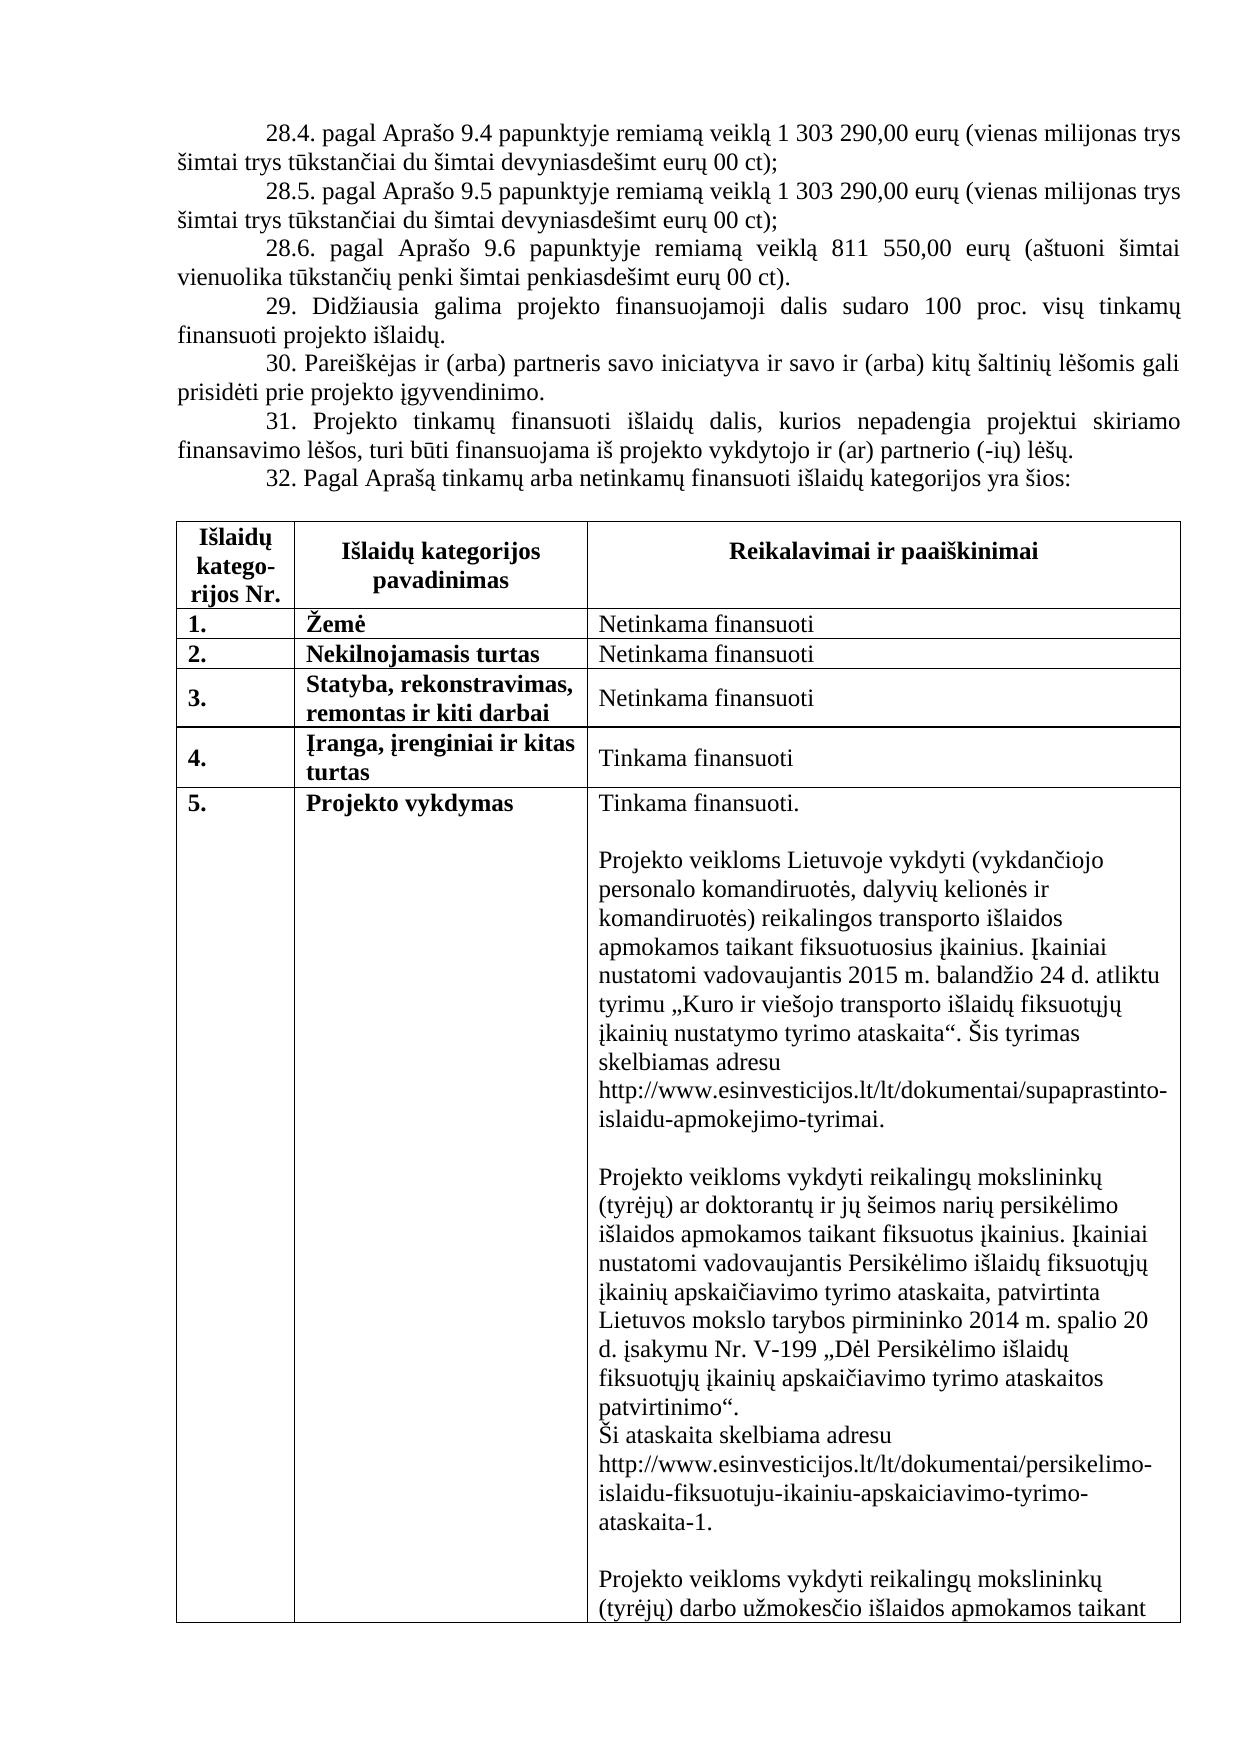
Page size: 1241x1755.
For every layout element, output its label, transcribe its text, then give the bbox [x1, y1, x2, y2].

table_cell Projekto vykdymas [295, 788, 587, 1622]
table_cell 1. [177, 609, 294, 638]
table_cell 3. [177, 669, 294, 726]
table_cell Tinkama finansuoti [588, 728, 1180, 787]
table_cell 2. [177, 639, 294, 668]
table_cell Tinkama finansuoti. Projekto veikloms Lietuvoje vykdyti (vykdančiojo personalo komandiruotės, dalyvių kelionės ir komandiruotės) reikalingos transporto išlaidos apmokamos taikant fiksuotuosius įkainius. Įkainiai nustatomi vadovaujantis 2015 m. balandžio 24 d. atliktu tyrimu „Kuro ir viešojo transporto išlaidų fiksuotųjų įkainių nustatymo tyrimo ataskaita“. Šis tyrimas skelbiamas adresu http://www.esinvesticijos.lt/lt/dokumentai/supaprastinto-islaidu-apmokejimo-tyrimai. Projekto veikloms vykdyti reikalingų mokslininkų (tyrėjų) ar doktorantų ir jų šeimos narių persikėlimo išlaidos apmokamos taikant fiksuotus įkainius. Įkainiai nustatomi vadovaujantis Persikėlimo išlaidų fiksuotųjų įkainių apskaičiavimo tyrimo ataskaita, patvirtinta Lietuvos mokslo tarybos pirmininko 2014 m. spalio 20 d. įsakymu Nr. V-199 „Dėl Persikėlimo išlaidų fiksuotųjų įkainių apskaičiavimo tyrimo ataskaitos patvirtinimo“. Ši ataskaita skelbiama adresu http://www.esinvesticijos.lt/lt/dokumentai/persikelimo-islaidu-fiksuotuju-ikainiu-apskaiciavimo-tyrimo-ataskaita-1. Projekto veikloms vykdyti reikalingų mokslininkų (tyrėjų) darbo užmokesčio išlaidos apmokamos taikant [588, 788, 1180, 1622]
text 32. Pagal Aprašą tinkamų arba netinkamų finansuoti išlaidų kategorijos yra šios: [177, 463, 1182, 492]
text 30. Pareiškėjas ir (arba) partneris savo iniciatyva ir savo ir (arba) kitų šaltinių lėšomis gali prisidėti prie projekto įgyvendinimo. [177, 348, 1182, 406]
table_cell Nekilnojamasis turtas [295, 639, 587, 668]
table_cell 4. [177, 728, 294, 787]
table_cell Netinkama finansuoti [588, 609, 1180, 638]
text 28.5. pagal Aprašo 9.5 papunktyje remiamą veiklą 1 303 290,00 eurų (vienas milijonas trys šimtai trys tūkstančiai du šimtai devyniasdešimt eurų 00 ct); [177, 176, 1182, 233]
text 31. Projekto tinkamų finansuoti išlaidų dalis, kurios nepadengia projektui skiriamo finansavimo lėšos, turi būti finansuojama iš projekto vykdytojo ir (ar) partnerio (-ių) lėšų. [177, 406, 1182, 463]
table_header Reikalavimai ir paaiškinimai [588, 522, 1180, 608]
text 28.6. pagal Aprašo 9.6 papunktyje remiamą veiklą 811 550,00 eurų (aštuoni šimtai vienuolika tūkstančių penki šimtai penkiasdešimt eurų 00 ct). [177, 233, 1182, 291]
table_cell Netinkama finansuoti [588, 669, 1180, 726]
table_cell 5. [177, 788, 294, 1622]
table_header Išlaidų kategorijos pavadinimas [295, 522, 587, 608]
table_cell Statyba, rekonstravimas, remontas ir kiti darbai [295, 669, 587, 726]
text 28.4. pagal Aprašo 9.4 papunktyje remiamą veiklą 1 303 290,00 eurų (vienas milijonas trys šimtai trys tūkstančiai du šimtai devyniasdešimt eurų 00 ct); [177, 118, 1182, 176]
table_cell Netinkama finansuoti [588, 639, 1180, 668]
table_cell Įranga, įrenginiai ir kitas turtas [295, 728, 587, 787]
text 29. Didžiausia galima projekto finansuojamoji dalis sudaro 100 proc. visų tinkamų finansuoti projekto išlaidų. [177, 291, 1182, 348]
table_cell Žemė [295, 609, 587, 638]
table_header Išlaidų katego-rijos Nr. [177, 522, 294, 608]
